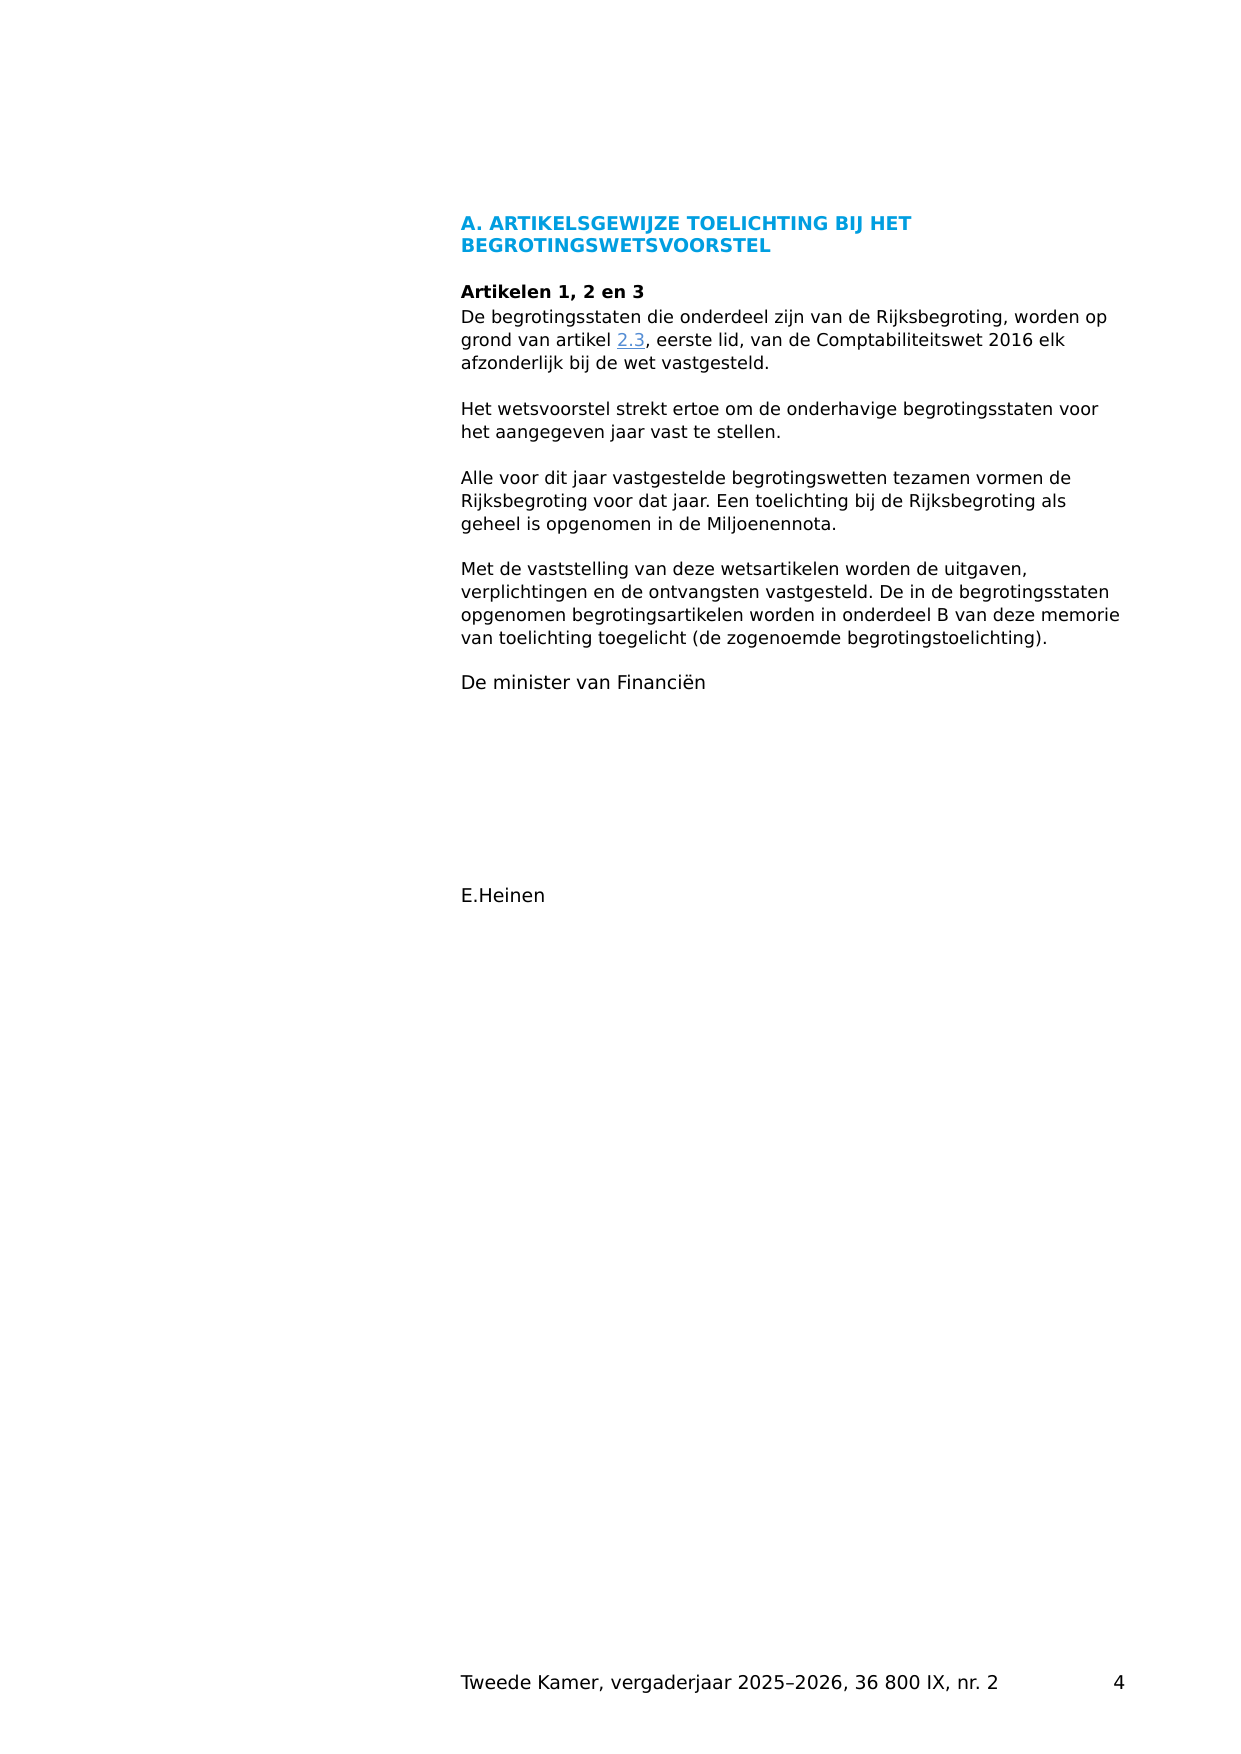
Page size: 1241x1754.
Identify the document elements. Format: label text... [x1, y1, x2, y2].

title A. Artikelsgewijze toelichting bij het begrotingswetsvoorstel [461, 213, 1125, 257]
text Artikelen 1, 2 en 3 [461, 280, 1125, 303]
text E.Heinen [461, 885, 1125, 907]
text De minister van Financiën [461, 672, 1125, 694]
text De begrotingsstaten die onderdeel zijn van de Rijksbegroting, worden op grond van artikel 2.3, eerste lid, van de Comptabiliteitswet 2016 elk afzonderlijk bij de wet vastgesteld. [461, 305, 1125, 374]
text Met de vaststelling van deze wetsartikelen worden de uitgaven, verplichtingen en de ontvangsten vastgesteld. De in de begrotingsstaten opgenomen begrotingsartikelen worden in onderdeel B van deze memorie van toelichting toegelicht (de zogenoemde begrotingstoelichting). [461, 557, 1125, 649]
text Het wetsvoorstel strekt ertoe om de onderhavige begrotingsstaten voor het aangegeven jaar vast te stellen. [461, 397, 1125, 443]
text Alle voor dit jaar vastgestelde begrotingswetten tezamen vormen de Rijksbegroting voor dat jaar. Een toelichting bij de Rijksbegroting als geheel is opgenomen in de Miljoenennota. [461, 466, 1125, 534]
